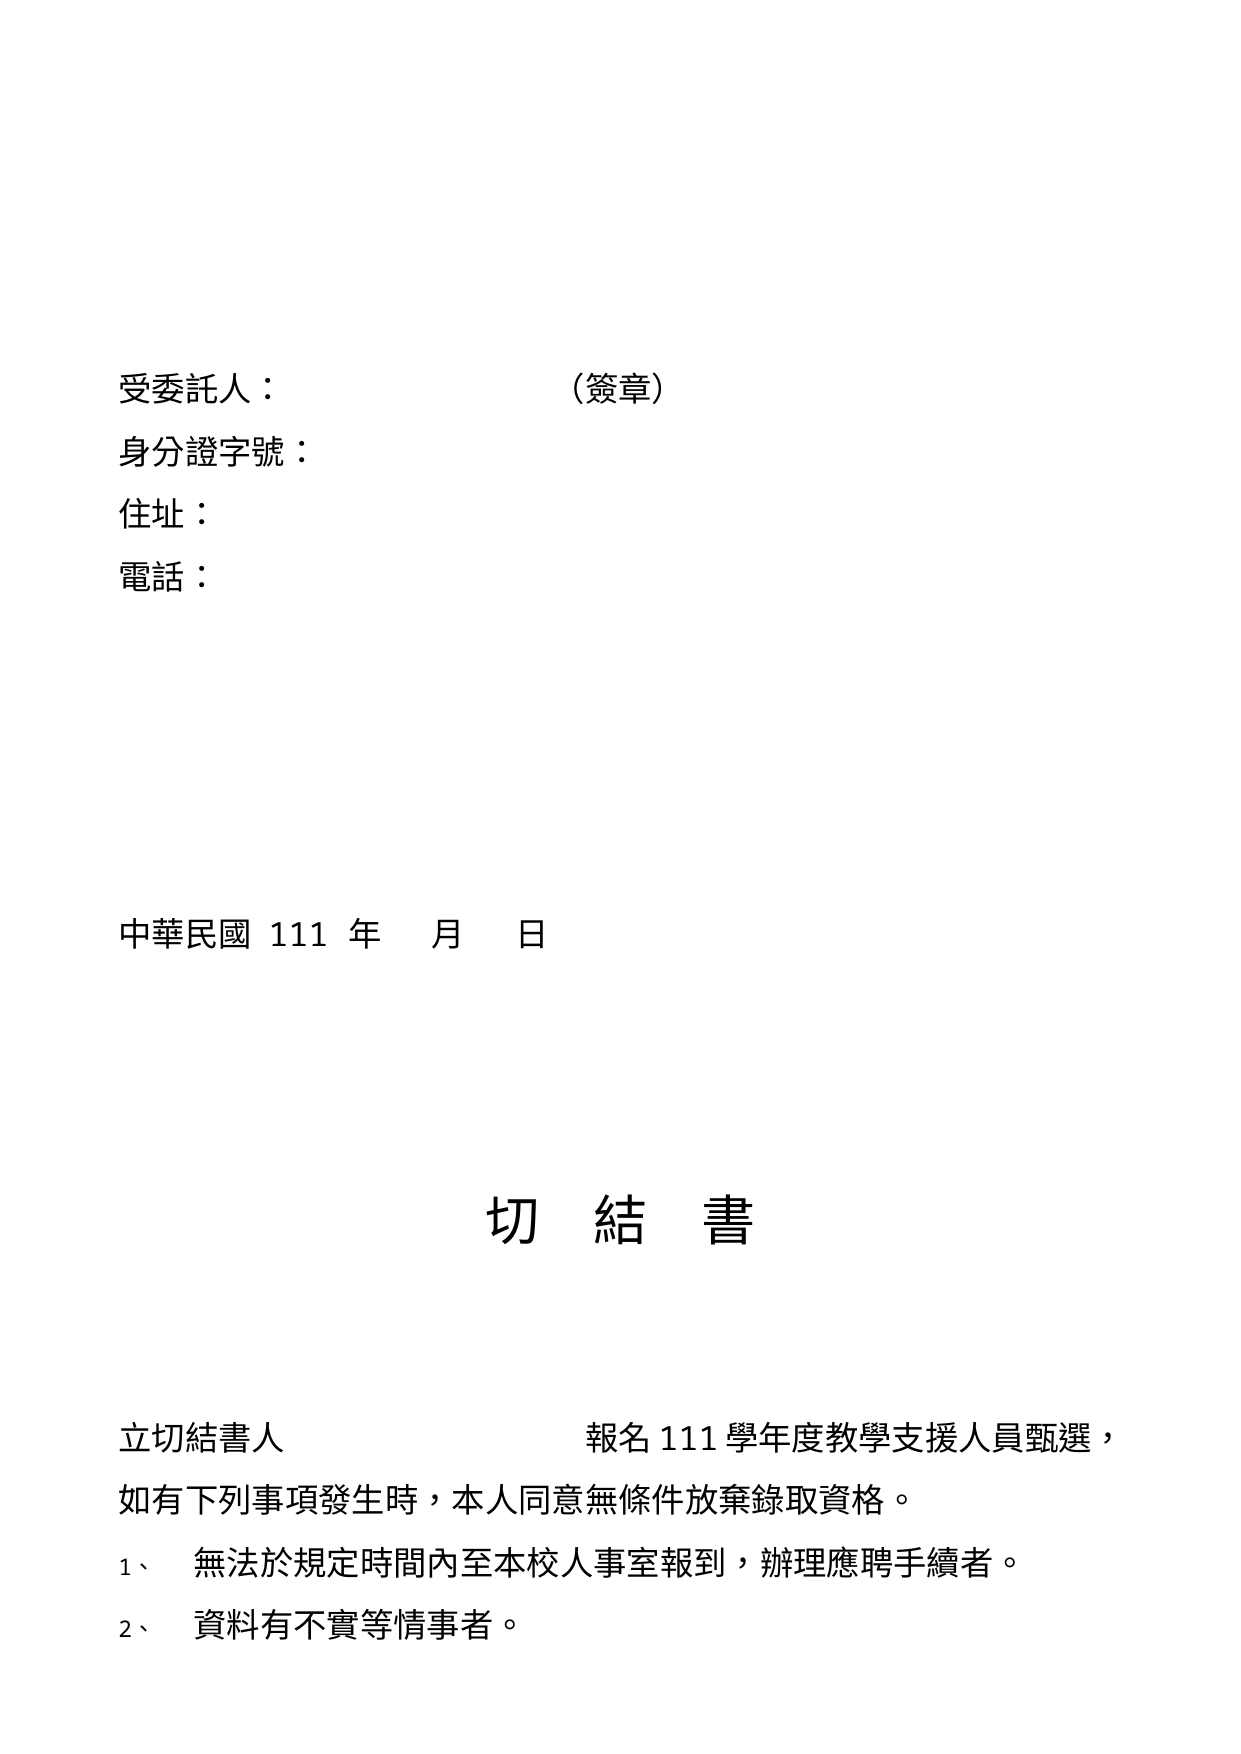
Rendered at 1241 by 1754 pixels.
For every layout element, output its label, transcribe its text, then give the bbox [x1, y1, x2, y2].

text 切 結 書 [118, 1144, 1122, 1269]
text 立切結書人 報名111學年度教學支援人員甄選，如有下列事項發生時，本人同意無條件放棄錄取資格。 [118, 1394, 1122, 1519]
text 身分證字號： [118, 408, 1122, 471]
text 電話： [118, 533, 1122, 596]
text 受委託人： （簽章） [118, 346, 1122, 408]
list 資料有不實等情事者。 [118, 1582, 1122, 1644]
list 無法於規定時間內至本校人事室報到，辦理應聘手續者。 [118, 1519, 1122, 1582]
text 中華民國 111 年 月 日 [118, 908, 1122, 957]
text 住址： [118, 471, 1122, 533]
